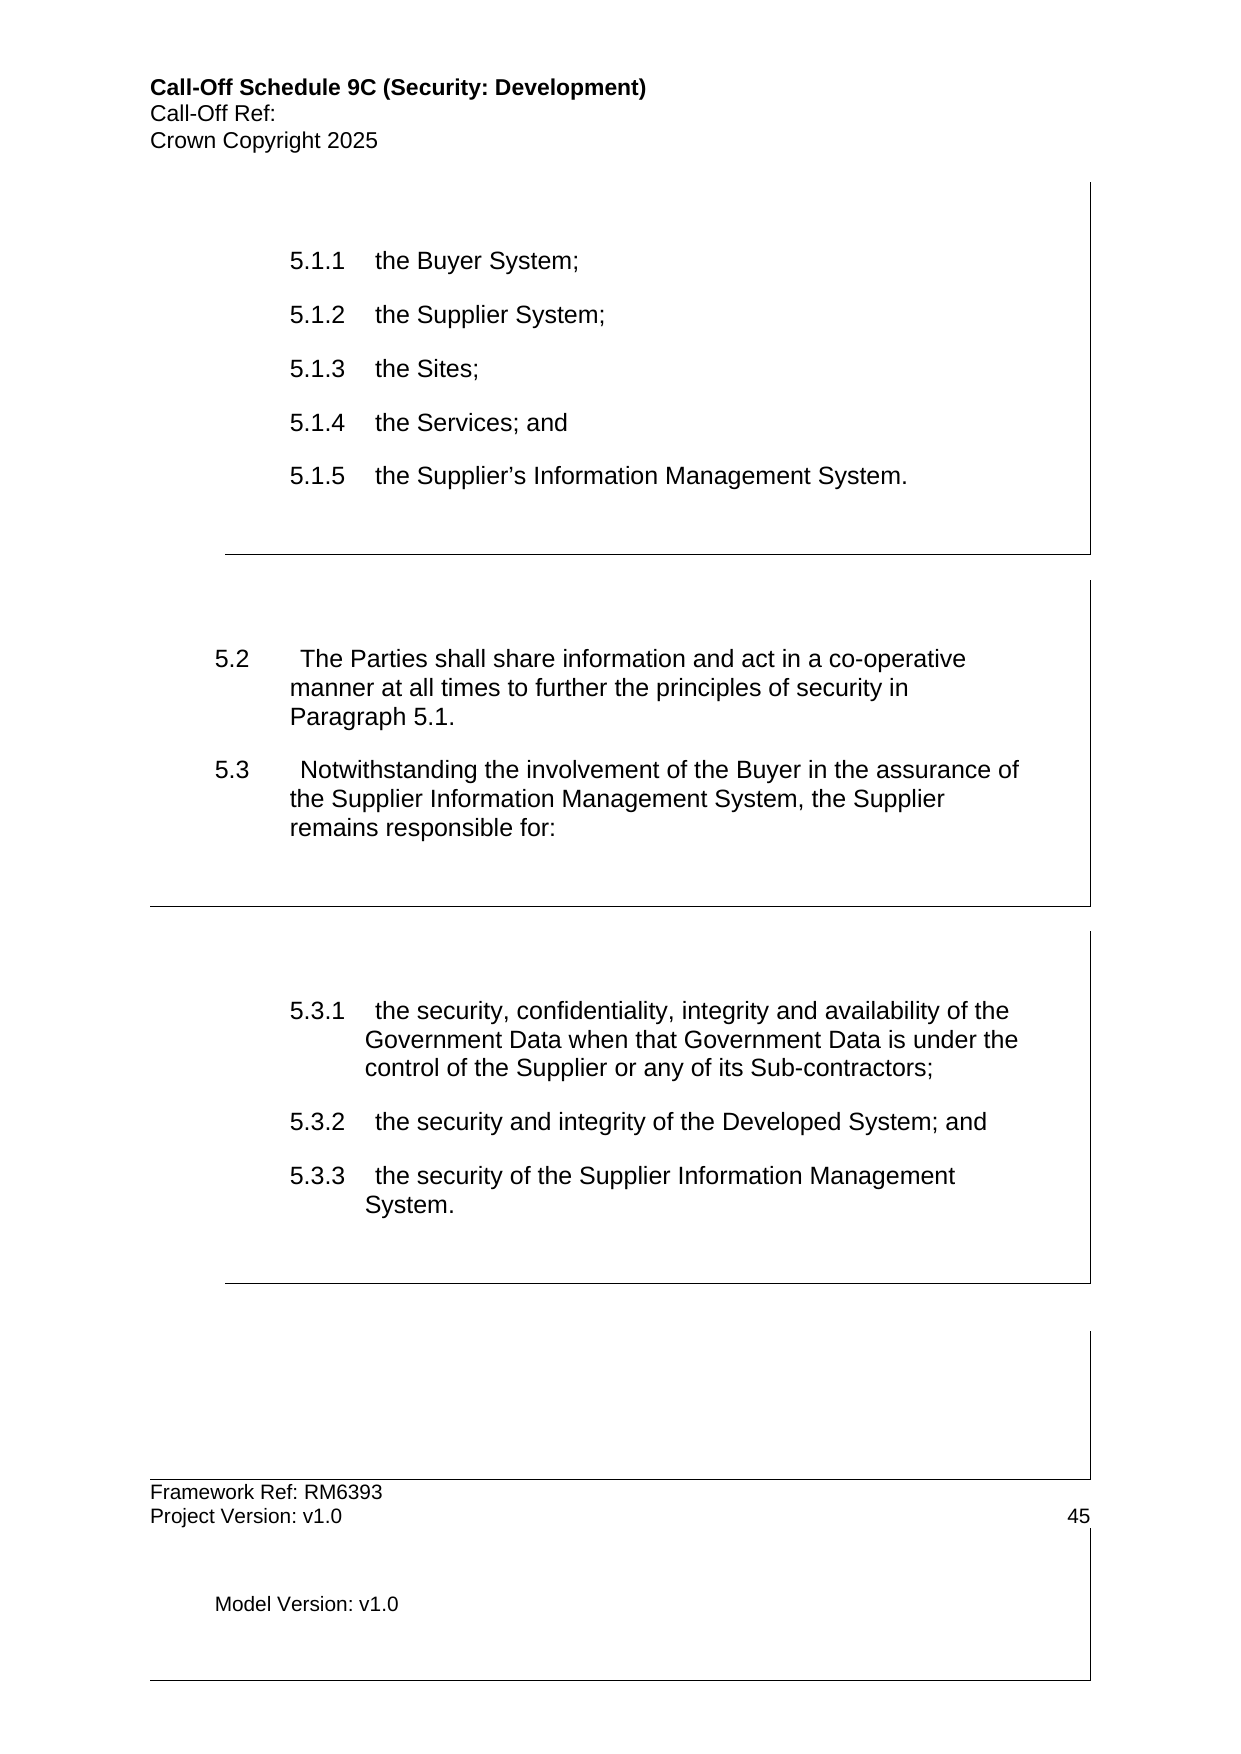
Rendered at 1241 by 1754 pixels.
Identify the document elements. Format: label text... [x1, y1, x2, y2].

subtitle the Supplier System; [225, 235, 1091, 289]
subtitle The Parties shall share information and act in a co-operative manner at all times to further the principles of security in Paragraph 5.1. [150, 579, 1091, 691]
subtitle the Sites; [225, 289, 1091, 343]
subtitle the security of the Supplier Information Management System. [225, 1096, 1091, 1283]
subtitle the Supplier’s Information Management System. [225, 397, 1091, 554]
subtitle Notwithstanding the involvement of the Buyer in the assurance of the Supplier Information Management System, the Supplier remains responsible for: [150, 691, 1091, 906]
subtitle the Buyer System; [225, 182, 1090, 235]
subtitle the security, confidentiality, integrity and availability of the Government Data when that Government Data is under the control of the Supplier or any of its Sub-contractors; [225, 931, 1090, 1042]
subtitle the security and integrity of the Developed System; and [225, 1042, 1091, 1096]
subtitle the Services; and [225, 343, 1091, 397]
